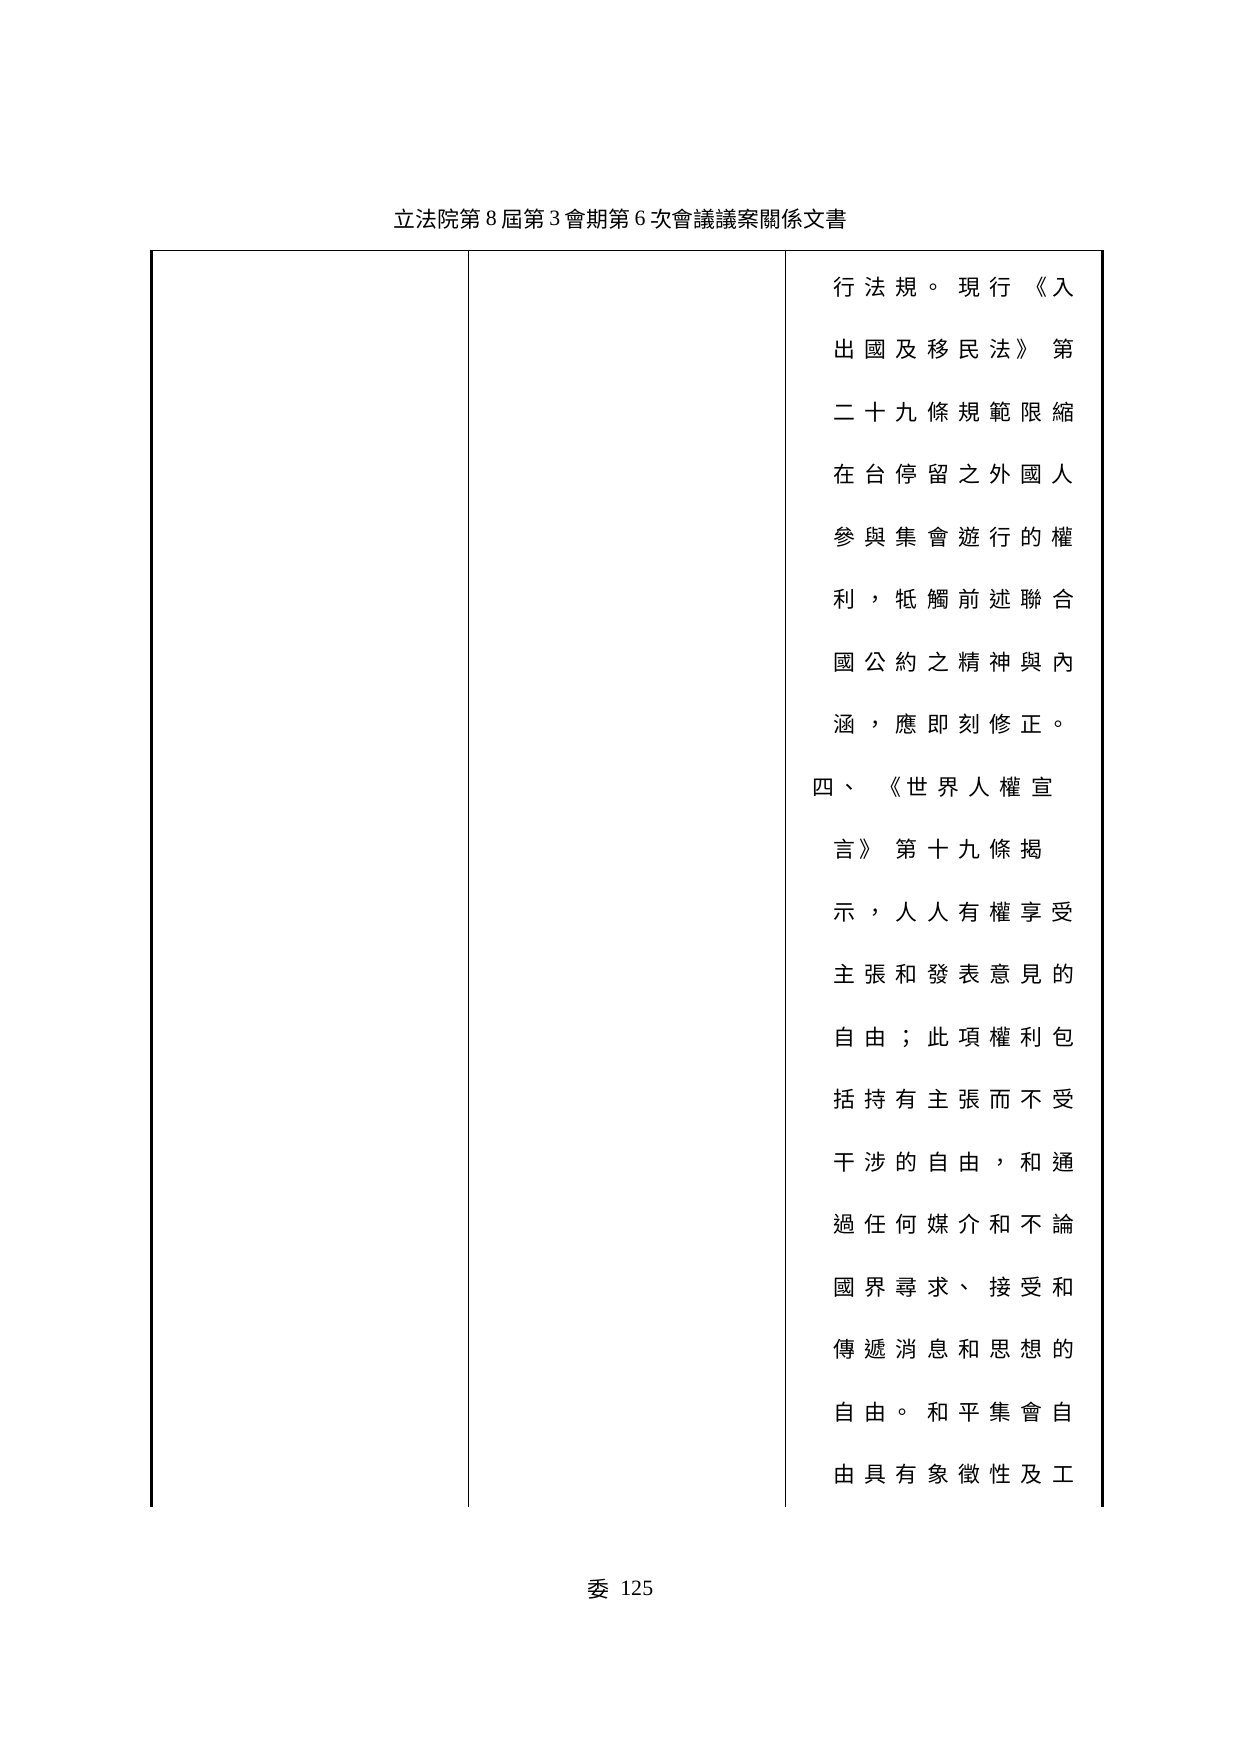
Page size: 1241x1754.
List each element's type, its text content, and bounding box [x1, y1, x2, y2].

table_cell 行法規。現行《入出國及移民法》第二十九條規範限縮在台停留之外國人參與集會遊行的權利，牴觸前述聯合國公約之精神與內涵，應即刻修正。 四、《世界人權宣言》第十九條揭示，人人有權享受主張和發表意見的自由；此項權利包括持有主張而不受干涉的自由，和通過任何媒介和不論國界尋求、接受和傳遞消息和思想的自由。和平集會自由具有象徵性及工 [786, 251, 1101, 1507]
table_cell [469, 251, 785, 1507]
table_cell [153, 251, 468, 1507]
